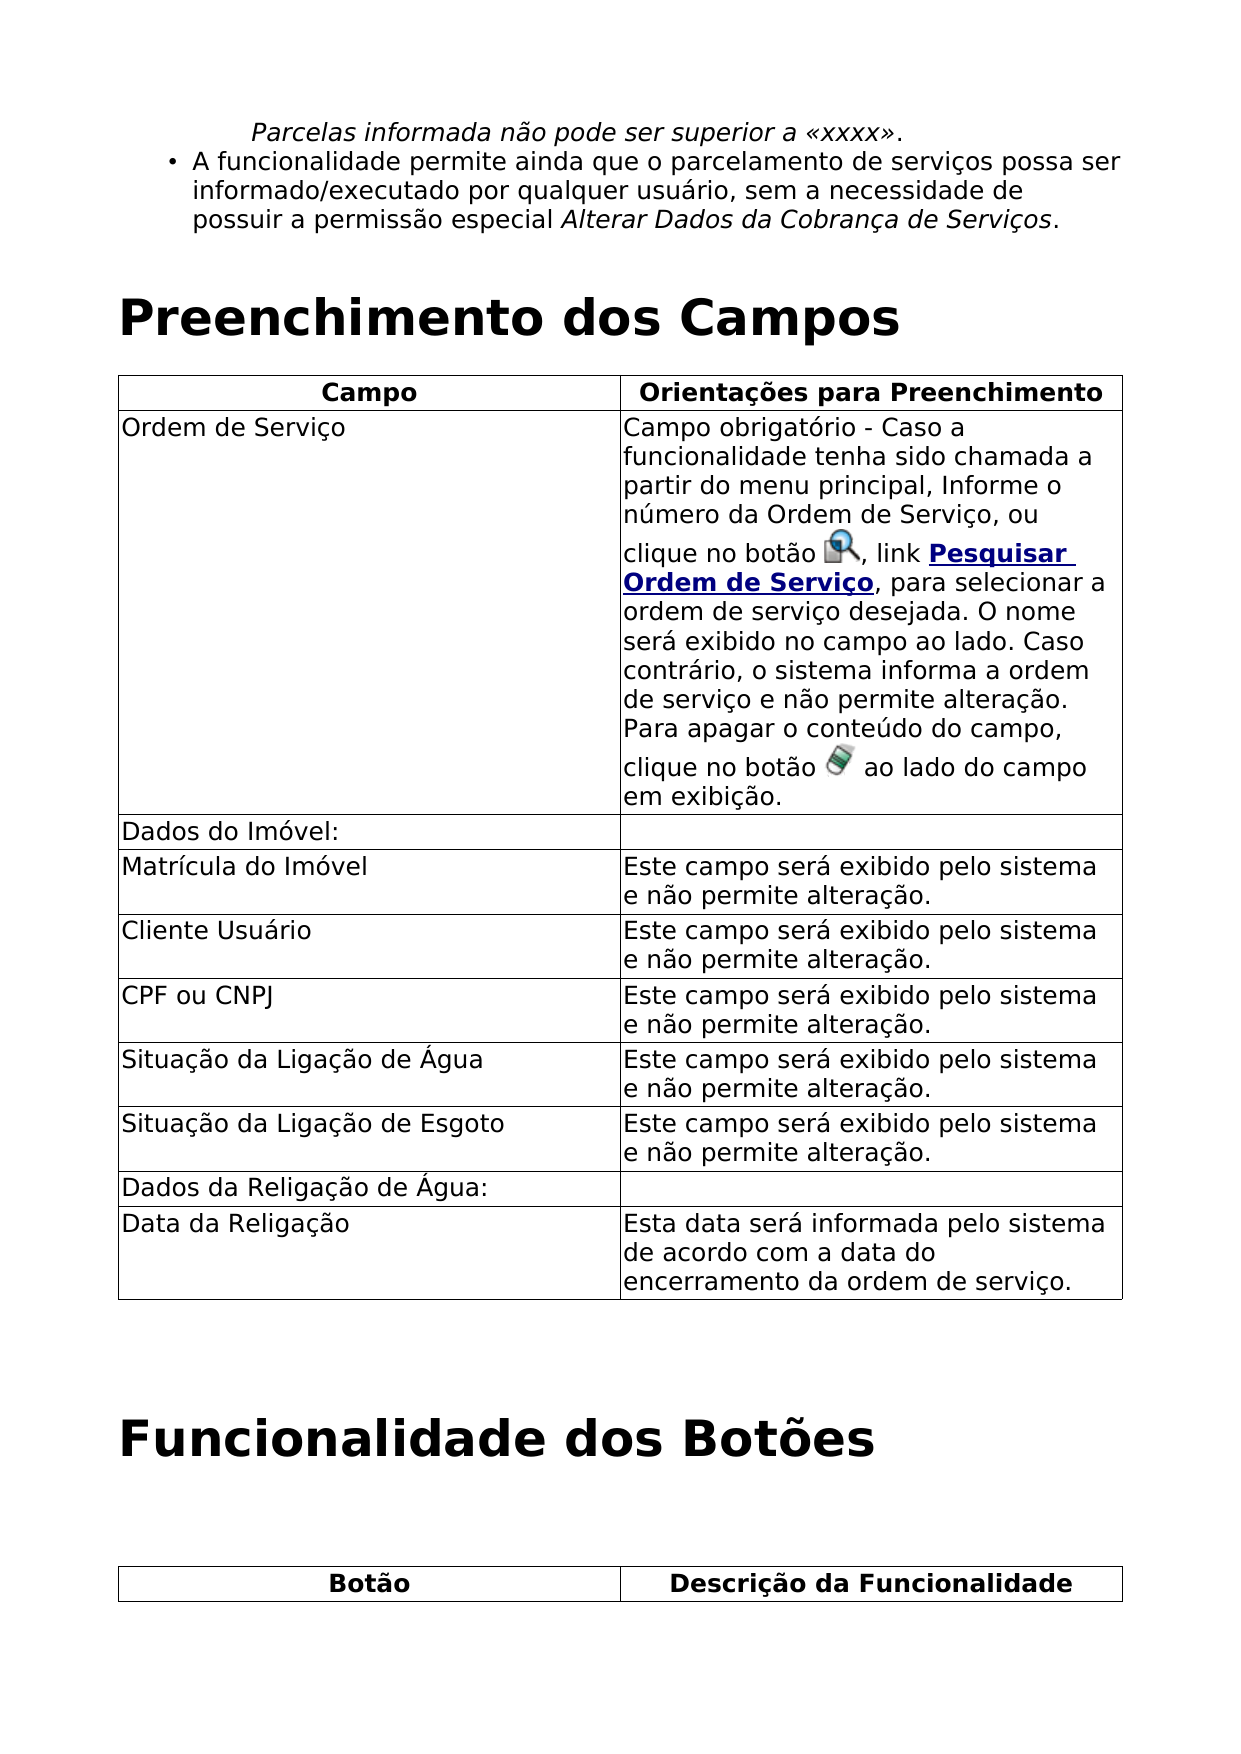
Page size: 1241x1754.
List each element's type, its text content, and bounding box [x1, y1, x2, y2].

table_cell Campo obrigatório - Caso a funcionalidade tenha sido chamada a partir do menu principal, Informe o número da Ordem de Serviço, ou clique no botão , link Pesquisar Ordem de Serviço, para selecionar a ordem de serviço desejada. O nome será exibido no campo ao lado. Caso contrário, o sistema informa a ordem de serviço e não permite alteração. Para apagar o conteúdo do campo, clique no botão ao lado do campo em exibição. [621, 411, 1122, 814]
table_cell Dados da Religação de Água: [119, 1172, 620, 1206]
table_cell Situação da Ligação de Água [119, 1043, 620, 1106]
picture [824, 529, 861, 563]
subtitle Funcionalidade dos Botões [118, 1410, 1122, 1468]
table_cell Este campo será exibido pelo sistema e não permite alteração. [621, 1107, 1122, 1171]
table_cell Situação da Ligação de Esgoto [119, 1107, 620, 1171]
table_cell Data da Religação [119, 1207, 620, 1299]
list A funcionalidade permite ainda que o parcelamento de serviços possa ser informado/executado por qualquer usuário, sem a necessidade de possuir a permissão especial Alterar Dados da Cobrança de Serviços. [177, 147, 1122, 235]
table_cell Este campo será exibido pelo sistema e não permite alteração. [621, 979, 1122, 1042]
table_cell Este campo será exibido pelo sistema e não permite alteração. [621, 915, 1122, 978]
table_cell Ordem de Serviço [119, 411, 620, 814]
picture [824, 743, 856, 777]
table_header Orientações para Preenchimento [621, 376, 1122, 410]
table_cell Matrícula do Imóvel [119, 850, 620, 913]
table_header Campo [119, 376, 620, 410]
table_cell [621, 1172, 1122, 1206]
table_cell Este campo será exibido pelo sistema e não permite alteração. [621, 850, 1122, 913]
list Parcelas informada não pode ser superior a «xxxx». [236, 118, 1122, 147]
table_cell CPF ou CNPJ [119, 979, 620, 1042]
table_cell Esta data será informada pelo sistema de acordo com a data do encerramento da ordem de serviço. [621, 1207, 1122, 1299]
table_cell Dados do Imóvel: [119, 815, 620, 849]
table_cell Este campo será exibido pelo sistema e não permite alteração. [621, 1043, 1122, 1106]
table_header Botão [119, 1567, 620, 1601]
table_cell Cliente Usuário [119, 915, 620, 978]
subtitle Preenchimento dos Campos [118, 289, 1122, 347]
table_cell [621, 815, 1122, 849]
table_header Descrição da Funcionalidade [621, 1567, 1122, 1601]
